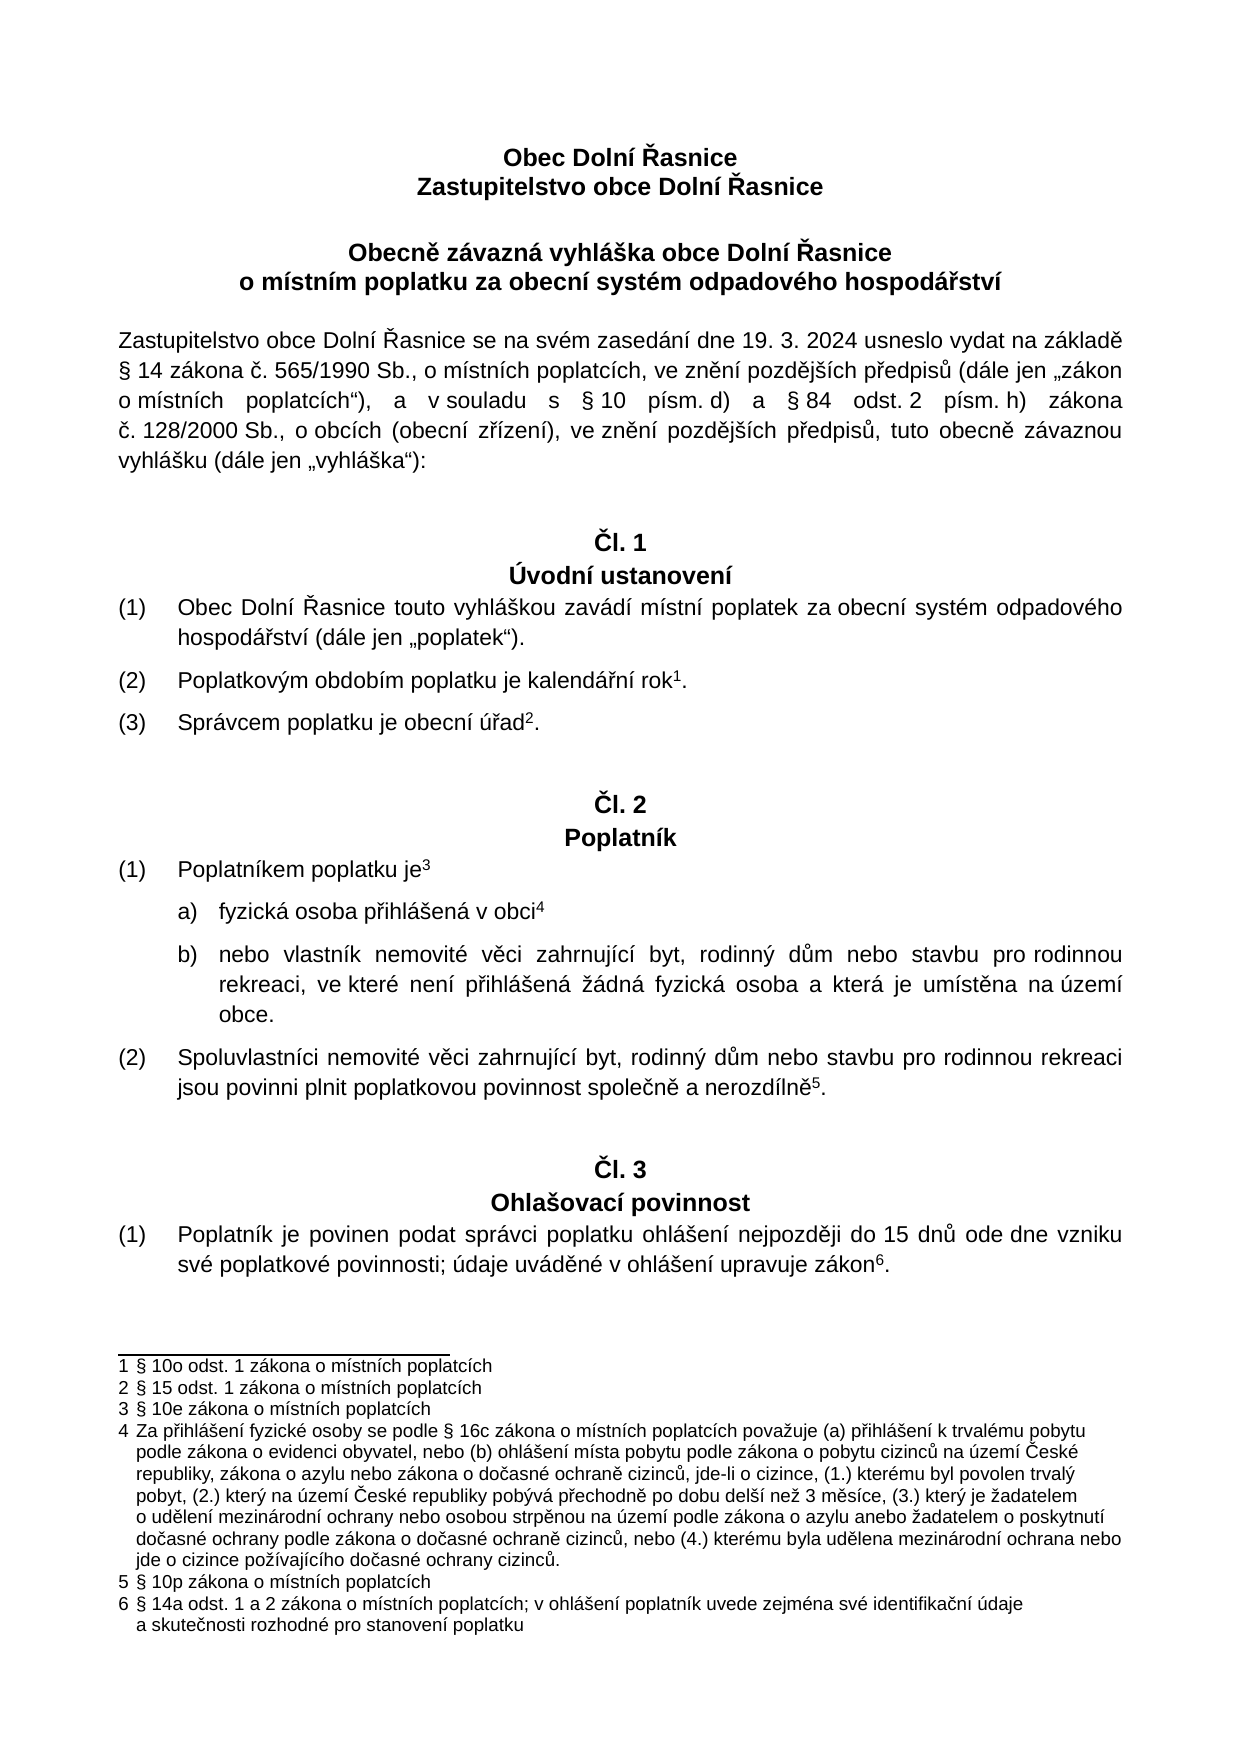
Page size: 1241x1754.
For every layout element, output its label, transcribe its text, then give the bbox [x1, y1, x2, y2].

list Obec Dolní Řasnice touto vyhláškou zavádí místní poplatek za obecní systém odpadového hospodářství (dále jen „poplatek“). [118, 594, 1122, 650]
list fyzická osoba přihlášená v obci [177, 898, 1122, 925]
list Spoluvlastníci nemovité věci zahrnující byt, rodinný dům nebo stavbu pro rodinnou rekreaci jsou povinni plnit poplatkovou povinnost společně a nerozdílně. [118, 1044, 1122, 1101]
list § 10p zákona o místních poplatcích [118, 1571, 1122, 1592]
subtitle Čl. 1 Úvodní ustanovení [118, 528, 1122, 589]
list § 14a odst. 1 a 2 zákona o místních poplatcích; v ohlášení poplatník uvede zejména své identifikační údaje a skutečnosti rozhodné pro stanovení poplatku [118, 1592, 1122, 1635]
list Poplatníkem poplatku je [118, 856, 1122, 882]
list § 15 odst. 1 zákona o místních poplatcích [118, 1377, 1122, 1398]
subtitle Čl. 3 Ohlašovací povinnost [118, 1154, 1122, 1216]
subtitle Čl. 2 Poplatník [118, 789, 1122, 851]
list Poplatkovým obdobím poplatku je kalendářní rok. [118, 667, 1122, 693]
text Zastupitelstvo obce Dolní Řasnice se na svém zasedání dne 19. 3. 2024 usneslo vydat na základě § 14 zákona č. 565/1990 Sb., o místních poplatcích, ve znění pozdějších předpisů (dále jen „zákon o místních poplatcích“), a v souladu s § 10 písm. d) a § 84 odst. 2 písm. h) zákona č. 128/2000 Sb., o obcích (obecní zřízení), ve znění pozdějších předpisů, tuto obecně závaznou vyhlášku (dále jen „vyhláška“): [118, 327, 1122, 474]
list Za přihlášení fyzické osoby se podle § 16c zákona o místních poplatcích považuje (a) přihlášení k trvalému pobytu podle zákona o evidenci obyvatel, nebo (b) ohlášení místa pobytu podle zákona o pobytu cizinců na území České republiky, zákona o azylu nebo zákona o dočasné ochraně cizinců, jde-li o cizince, (1.) kterému byl povolen trvalý pobyt, (2.) který na území České republiky pobývá přechodně po dobu delší než 3 měsíce, (3.) který je žadatelem o udělení mezinárodní ochrany nebo osobou strpěnou na území podle zákona o azylu anebo žadatelem o poskytnutí dočasné ochrany podle zákona o dočasné ochraně cizinců, nebo (4.) kterému byla udělena mezinárodní ochrana nebo jde o cizince požívajícího dočasné ochrany cizinců. [118, 1420, 1122, 1571]
list § 10o odst. 1 zákona o místních poplatcích [118, 1355, 1122, 1377]
subtitle Obecně závazná vyhláška obce Dolní Řasnice o místním poplatku za obecní systém odpadového hospodářství [118, 238, 1122, 295]
list nebo vlastník nemovité věci zahrnující byt, rodinný dům nebo stavbu pro rodinnou rekreaci, ve které není přihlášená žádná fyzická osoba a která je umístěna na území obce. [177, 941, 1122, 1028]
list Poplatník je povinen podat správci poplatku ohlášení nejpozději do 15 dnů ode dne vzniku své poplatkové povinnosti; údaje uváděné v ohlášení upravuje zákon. [118, 1221, 1122, 1277]
list § 10e zákona o místních poplatcích [118, 1398, 1122, 1420]
list Správcem poplatku je obecní úřad. [118, 709, 1122, 736]
text Obec Dolní Řasnice Zastupitelstvo obce Dolní Řasnice [118, 143, 1122, 201]
